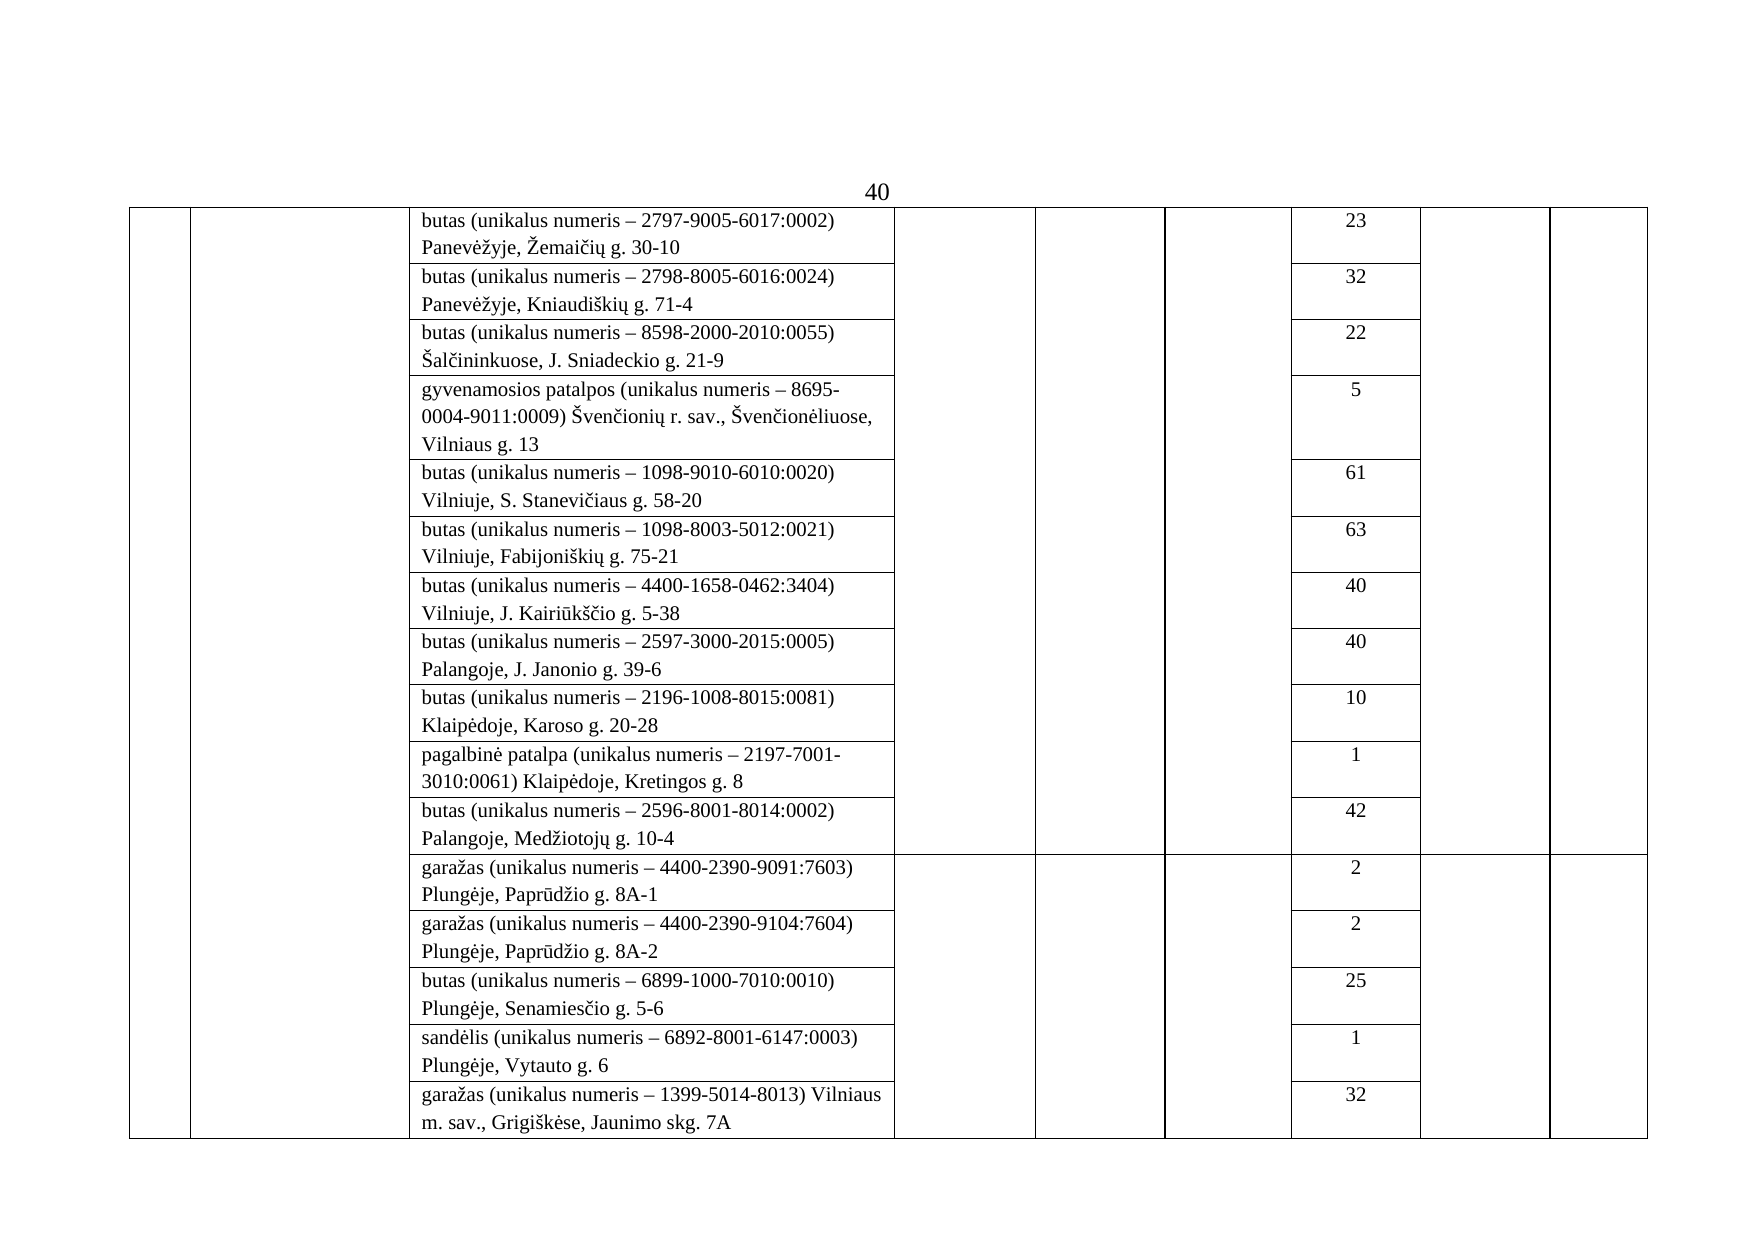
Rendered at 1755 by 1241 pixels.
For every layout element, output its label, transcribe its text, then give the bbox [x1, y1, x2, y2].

table_cell butas (unikalus numeris – 4400-1658-0462:3404) Vilniuje, J. Kairiūkščio g. 5-38 [410, 573, 894, 628]
table_cell [895, 208, 1035, 854]
table_cell 32 [1292, 1082, 1420, 1138]
table_cell [1421, 855, 1549, 1138]
table_cell butas (unikalus numeris – 2196-1008-8015:0081) Klaipėdoje, Karoso g. 20-28 [410, 685, 894, 741]
table_cell 25 [1292, 968, 1420, 1024]
table_cell garažas (unikalus numeris – 4400-2390-9091:7603) Plungėje, Paprūdžio g. 8A-1 [410, 855, 894, 910]
table_cell [191, 208, 409, 1138]
table_cell butas (unikalus numeris – 2798-8005-6016:0024) Panevėžyje, Kniaudiškių g. 71-4 [410, 264, 894, 319]
table_cell sandėlis (unikalus numeris – 6892-8001-6147:0003) Plungėje, Vytauto g. 6 [410, 1025, 894, 1081]
table_cell 61 [1292, 460, 1420, 516]
table_cell garažas (unikalus numeris – 4400-2390-9104:7604) Plungėje, Paprūdžio g. 8A-2 [410, 911, 894, 967]
table_cell 2 [1292, 911, 1420, 967]
table_cell [1551, 855, 1647, 1138]
table_cell 42 [1292, 798, 1420, 854]
table_cell 40 [1292, 629, 1420, 684]
table_cell 2 [1292, 855, 1420, 910]
table_cell 1 [1292, 1025, 1420, 1081]
table_cell pagalbinė patalpa (unikalus numeris – 2197-7001-3010:0061) Klaipėdoje, Kretingos g. 8 [410, 742, 894, 797]
table_cell 10 [1292, 685, 1420, 741]
table_cell gyvenamosios patalpos (unikalus numeris – 8695-0004-9011:0009) Švenčionių r. sav., Švenčionėliuose, Vilniaus g. 13 [410, 376, 894, 459]
table_cell 5 [1292, 376, 1420, 459]
table_cell garažas (unikalus numeris – 1399-5014-8013) Vilniaus m. sav., Grigiškėse, Jaunimo skg. 7A [410, 1082, 894, 1138]
table_cell 22 [1292, 320, 1420, 375]
table_cell butas (unikalus numeris – 2597-3000-2015:0005) Palangoje, J. Janonio g. 39-6 [410, 629, 894, 684]
table_cell butas (unikalus numeris – 6899-1000-7010:0010) Plungėje, Senamiesčio g. 5-6 [410, 968, 894, 1024]
table_cell 40 [1292, 573, 1420, 628]
table_cell 32 [1292, 264, 1420, 319]
table_cell [1036, 208, 1164, 854]
table_cell [1036, 855, 1164, 1138]
table_cell [1421, 208, 1549, 854]
table_cell butas (unikalus numeris – 2596-8001-8014:0002) Palangoje, Medžiotojų g. 10-4 [410, 798, 894, 854]
table_cell [895, 855, 1035, 1138]
table_cell butas (unikalus numeris – 1098-9010-6010:0020) Vilniuje, S. Stanevičiaus g. 58-20 [410, 460, 894, 516]
table_cell butas (unikalus numeris – 2797-9005-6017:0002) Panevėžyje, Žemaičių g. 30-10 [410, 208, 894, 263]
table_cell [130, 208, 190, 1138]
table_cell butas (unikalus numeris – 8598-2000-2010:0055) Šalčininkuose, J. Sniadeckio g. 21-9 [410, 320, 894, 375]
table_cell [1551, 208, 1647, 854]
table_cell 63 [1292, 517, 1420, 572]
table_cell [1166, 855, 1291, 1138]
table_cell [1166, 208, 1291, 854]
table_cell 23 [1292, 208, 1420, 263]
table_cell butas (unikalus numeris – 1098-8003-5012:0021) Vilniuje, Fabijoniškių g. 75-21 [410, 517, 894, 572]
table_cell 1 [1292, 742, 1420, 797]
